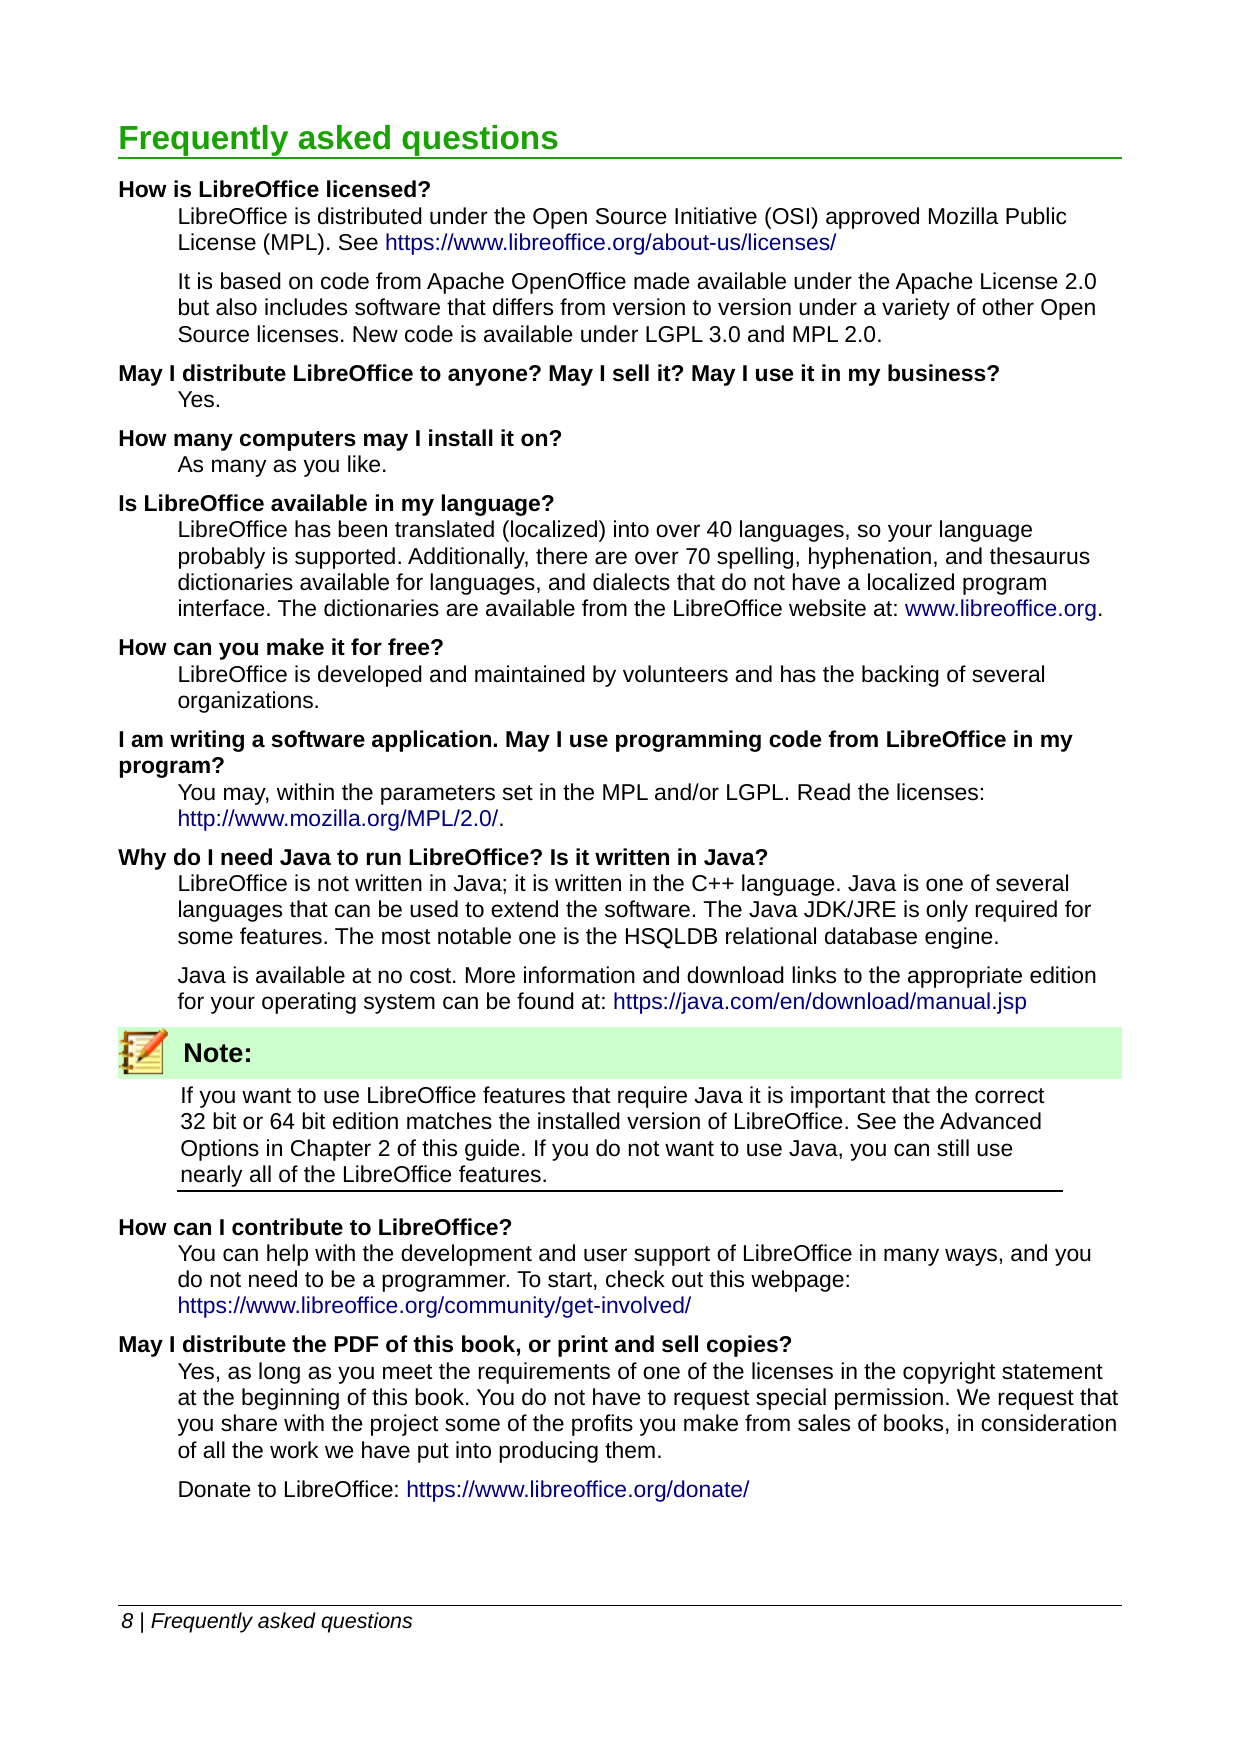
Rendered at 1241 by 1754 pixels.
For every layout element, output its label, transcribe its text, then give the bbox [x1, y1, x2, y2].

text LibreOffice is distributed under the Open Source Initiative (OSI) approved Mozilla Public License (MPL). See https://www.libreoffice.org/about-us/licenses/ [177, 203, 1122, 255]
subtitle Frequently asked questions [118, 118, 1122, 157]
text How can you make it for free? [118, 634, 1122, 661]
picture [119, 1027, 170, 1078]
text You may, within the parameters set in the MPL and/or LGPL. Read the licenses: http://www.mozilla.org/MPL/2.0/. [177, 778, 1122, 831]
text LibreOffice has been translated (localized) into over 40 languages, so your language probably is supported. Additionally, there are over 70 spelling, hyphenation, and thesaurus dictionaries available for languages, and dialects that do not have a localized program interface. The dictionaries are available from the LibreOffice website at: www.libreoffice.org. [177, 516, 1122, 622]
text LibreOffice is not written in Java; it is written in the C++ language. Java is one of several languages that can be used to extend the software. The Java JDK/JRE is only required for some features. The most notable one is the HSQLDB relational database engine. [177, 870, 1122, 949]
text Is LibreOffice available in my language? [118, 490, 1122, 516]
text LibreOffice is developed and maintained by volunteers and has the backing of several organizations. [177, 661, 1122, 713]
text It is based on code from Apache OpenOffice made available under the Apache License 2.0 but also includes software that differs from version to version under a variety of other Open Source licenses. New code is available under LGPL 3.0 and MPL 2.0. [177, 268, 1122, 347]
text How can I contribute to LibreOffice? [118, 1213, 1122, 1240]
text May I distribute LibreOffice to anyone? May I sell it? May I use it in my business? [118, 359, 1122, 386]
text You can help with the development and user support of LibreOffice in many ways, and you do not need to be a programmer. To start, check out this webpage: https://www.libreoffice.org/community/get-involved/ [177, 1240, 1122, 1319]
text How is LibreOffice licensed? [118, 176, 1122, 203]
text I am writing a software application. May I use programming code from LibreOffice in my program? [118, 726, 1122, 778]
text Yes. [177, 386, 1122, 412]
text Why do I need Java to run LibreOffice? Is it written in Java? [118, 844, 1122, 870]
text As many as you like. [177, 451, 1122, 477]
text May I distribute the PDF of this book, or print and sell copies? [118, 1331, 1122, 1358]
subtitle Note: [118, 1027, 1122, 1079]
text If you want to use LibreOffice features that require Java it is important that the correct 32 bit or 64 bit edition matches the installed version of LibreOffice. See the Advanced Options in Chapter 2 of this guide. If you do not want to use Java, you can still use nearly all of the LibreOffice features. [177, 1079, 1063, 1190]
text Java is available at no cost. More information and download links to the appropriate edition for your operating system can be found at: https://java.com/en/download/manual.jsp [177, 962, 1122, 1014]
text Yes, as long as you meet the requirements of one of the licenses in the copyright statement at the beginning of this book. You do not have to request special permission. We request that you share with the project some of the profits you make from sales of books, in consideration of all the work we have put into producing them. [177, 1358, 1122, 1463]
text Donate to LibreOffice: https://www.libreoffice.org/donate/ [177, 1476, 1122, 1502]
text How many computers may I install it on? [118, 425, 1122, 451]
